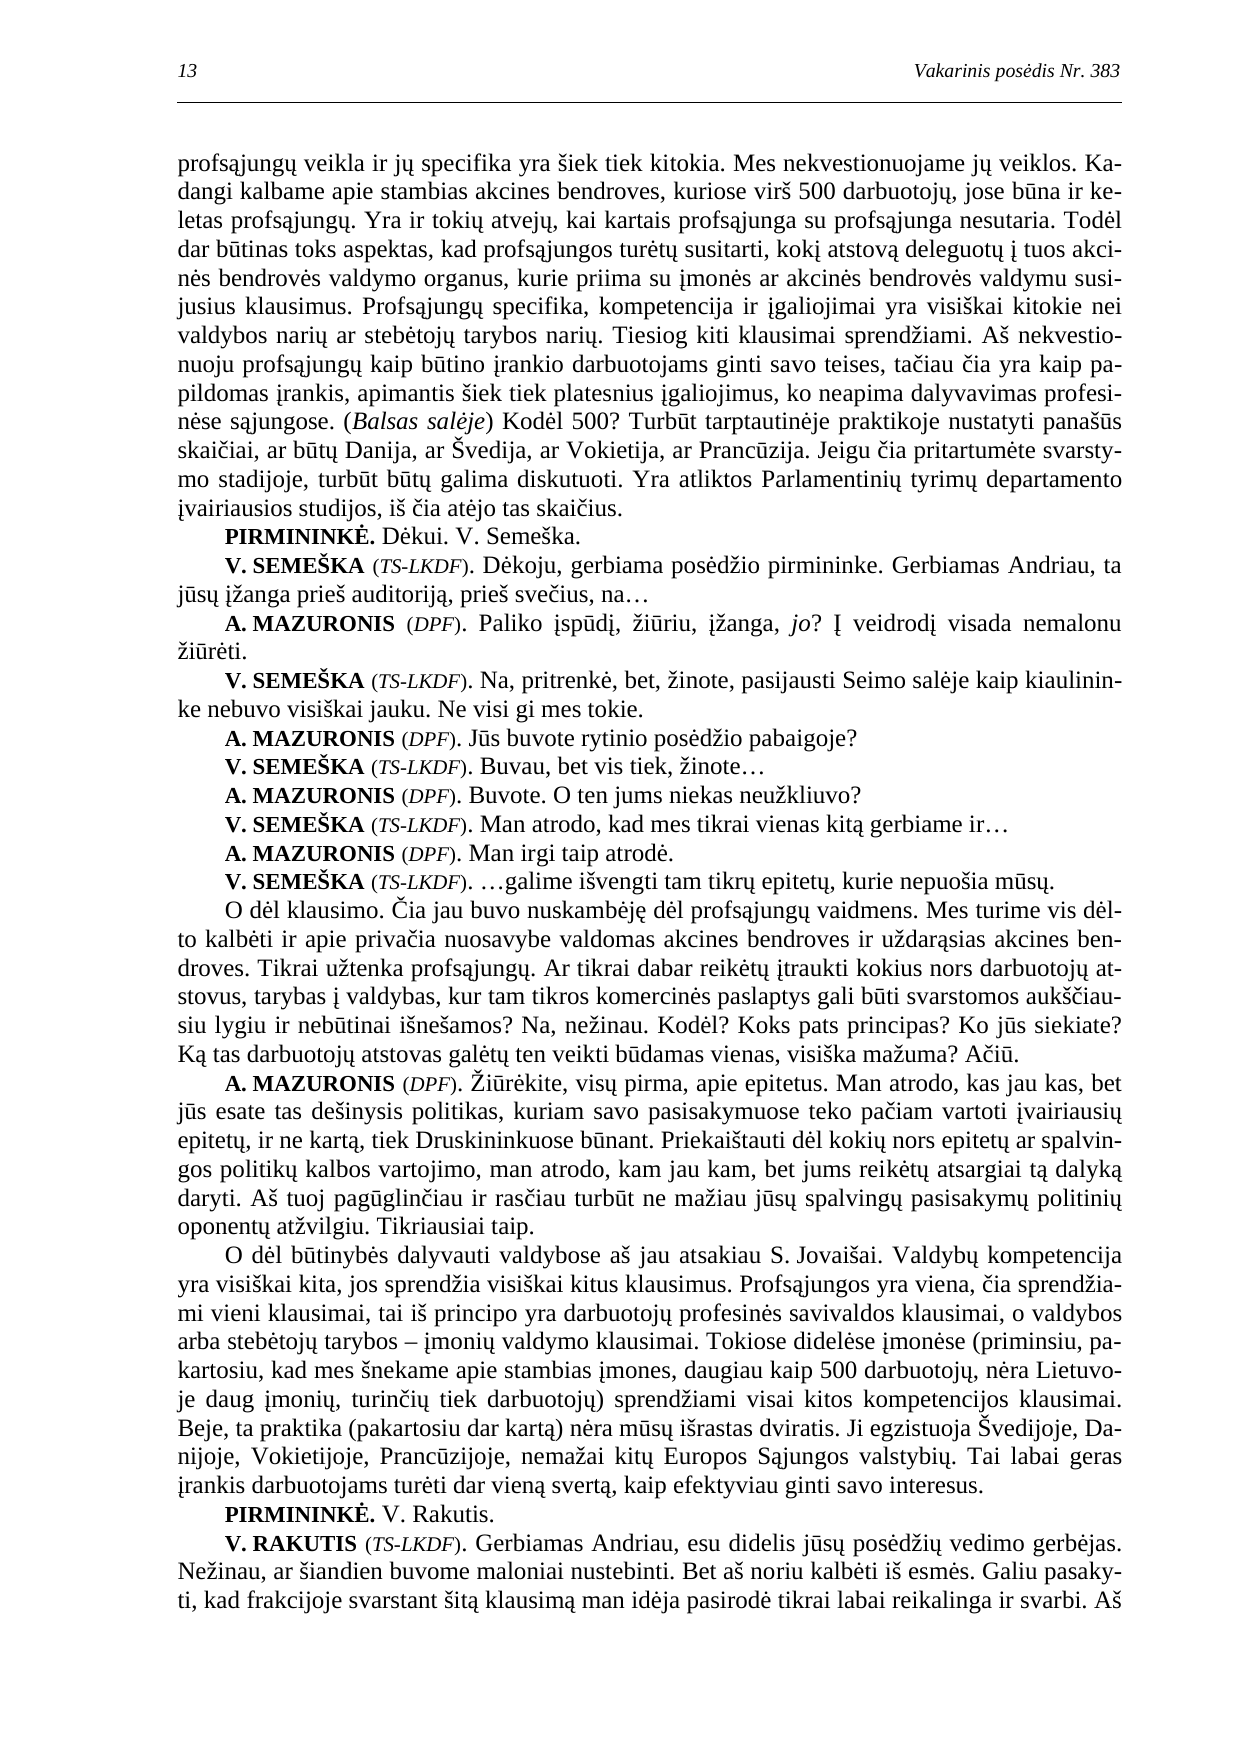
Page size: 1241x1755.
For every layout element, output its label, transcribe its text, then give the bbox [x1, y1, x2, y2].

text V. SEMEŠKA (TS-LKDF). Dė­ko­ju, ger­bia­ma po­sė­džio pir­mi­nin­ke. Ger­bia­mas An­driau, ta jū­sų įžan­ga prieš au­di­to­ri­ją, prieš sve­čius, na… [177, 550, 1122, 608]
text V. SEMEŠKA (TS-LKDF). Bu­vau, bet vis tiek, ži­no­te… [177, 751, 1122, 780]
text A. MAZURONIS (DPF). Pa­li­ko įspū­dį, žiū­riu, įžan­ga, jo? Į veid­ro­dį vi­sa­da ne­ma­lo­nu žiūrė­ti. [177, 608, 1122, 665]
text O dėl bū­ti­ny­bės da­ly­vau­ti val­dy­bo­se aš jau at­sa­kiau S. Jo­vai­šai. Val­dy­bų kom­pe­ten­ci­ja yra vi­siš­kai ki­ta, jos spren­džia vi­siš­kai ki­tus klau­si­mus. Prof­są­jun­gos yra vie­na, čia spren­džia­mi vie­ni klau­si­mai, tai iš prin­ci­po yra dar­buo­to­jų pro­fe­si­nės sa­vi­val­dos klau­si­mai, o val­dy­bos ar­ba ste­bė­to­jų ta­ry­bos – įmo­nių val­dy­mo klau­si­mai. To­kio­se di­de­lė­se įmo­nė­se (pri­min­siu, pa­kar­to­siu, kad mes šne­ka­me apie stam­bias įmo­nes, dau­giau kaip 500 dar­buo­to­jų, nė­ra Lie­tu­vo­je daug įmo­nių, tu­rin­čių tiek dar­buo­to­jų) spren­džia­mi vi­sai ki­tos kom­pe­ten­ci­jos klau­si­mai. Be­je, ta prak­ti­ka (pa­kar­to­siu dar kar­tą) nė­ra mū­sų iš­ras­tas dvi­ra­tis. Ji eg­zis­tuo­ja Šve­di­jo­je, Da­ni­jo­je, Vo­kie­ti­jo­je, Pran­cū­zi­jo­je, ne­ma­žai ki­tų Eu­ro­pos Są­jun­gos vals­ty­bių. Tai la­bai ge­ras įran­kis dar­buo­to­jams tu­rė­ti dar vie­ną sver­tą, kaip efek­ty­viau gin­ti sa­vo in­te­re­sus. [177, 1240, 1122, 1499]
text prof­są­jun­gų veik­la ir jų spe­ci­fi­ka yra šiek tiek ki­to­kia. Mes ne­kves­tio­nuo­ja­me jų veik­los. Ka­dan­gi kal­ba­me apie stam­bias ak­ci­nes ben­dro­ves, ku­rio­se virš 500 dar­buo­to­jų, jo­se bū­na ir ke­le­tas prof­są­jun­gų. Yra ir to­kių at­ve­jų, kai kar­tais prof­są­jun­ga su prof­są­jun­ga ne­su­ta­ria. To­dėl dar bū­ti­nas toks as­pek­tas, kad prof­są­jun­gos tu­rė­tų su­si­tar­ti, ko­kį at­sto­vą de­le­guo­tų į tuos ak­ci­nės ben­dro­vės val­dy­mo or­ga­nus, ku­rie pri­ima su įmo­nės ar ak­ci­nės ben­dro­vės val­dy­mu su­si­ju­sius klau­si­mus. Prof­są­jun­gų spe­ci­fi­ka, kom­pe­ten­ci­ja ir įga­lio­ji­mai yra vi­siš­kai ki­to­kie nei val­dy­bos na­rių ar ste­bė­to­jų ta­ry­bos na­rių. Tie­siog ki­ti klau­si­mai spren­džia­mi. Aš ne­kves­tio­nuo­ju prof­są­jun­gų kaip bū­ti­no įran­kio dar­buo­to­jams gin­ti sa­vo tei­ses, ta­čiau čia yra kaip pa­pil­do­mas įran­kis, ap­iman­tis šiek tiek pla­tes­nius įga­lio­ji­mus, ko ne­ap­ima da­ly­va­vi­mas pro­fe­si­nė­se są­jun­go­se. (Bal­sas sa­lė­je) Ko­dėl 500? Tur­būt tarp­tau­ti­nė­je prak­ti­ko­je nu­sta­ty­ti pa­na­šūs skai­čiai, ar bū­tų Da­ni­ja, ar Šve­di­ja, ar Vo­kie­ti­ja, ar Pran­cū­zi­ja. Jei­gu čia pri­tar­tu­mė­te svars­ty­mo sta­di­jo­je, tur­būt bū­tų ga­li­ma dis­ku­tuo­ti. Yra at­lik­tos Par­la­men­ti­nių ty­ri­mų de­par­ta­men­to įvai­riau­sios stu­di­jos, iš čia at­ėjo tas skai­čius. [177, 148, 1122, 521]
text V. RAKUTIS (TS-LKDF). Ger­bia­mas An­driau, esu di­de­lis jū­sų po­sė­džių ve­di­mo ger­bė­jas. Ne­ži­nau, ar šian­dien bu­vo­me ma­lo­niai nu­ste­bin­ti. Bet aš no­riu kal­bė­ti iš es­mės. Ga­liu pa­sa­ky­ti, kad frak­ci­jo­je svars­tant ši­tą klau­si­mą man idė­ja pa­si­ro­dė tik­rai la­bai rei­ka­lin­ga ir svar­bi. Aš [177, 1528, 1122, 1614]
text O dėl klau­si­mo. Čia jau bu­vo nu­skam­bė­ję dėl prof­są­jun­gų vaid­mens. Mes tu­ri­me vis dėl­to kal­bė­ti ir apie pri­va­čia nuo­sa­vy­be val­do­mas ak­ci­nes ben­dro­ves ir už­da­rą­sias ak­ci­nes ben­dro­ves. Tik­rai už­ten­ka prof­są­jun­gų. Ar tik­rai da­bar rei­kė­tų įtrauk­ti ko­kius nors dar­buo­to­jų at­sto­vus, ta­ry­bas į val­dy­bas, kur tam tik­ros ko­mer­ci­nės pa­slap­tys ga­li bū­ti svars­to­mos aukš­čiau­siu ly­giu ir ne­bū­ti­nai iš­ne­ša­mos? Na, ne­ži­nau. Ko­dėl? Koks pats prin­ci­pas? Ko jūs sie­kia­te? Ką tas dar­buo­to­jų at­sto­vas ga­lė­tų ten veik­ti bū­da­mas vie­nas, vi­siš­ka ma­žu­ma? Ačiū. [177, 895, 1122, 1068]
text PIRMININKĖ. V. Ra­ku­tis. [177, 1499, 1122, 1528]
text V. SEMEŠKA (TS-LKDF). Man at­ro­do, kad mes tik­rai vie­nas ki­tą ger­bia­me ir… [177, 809, 1122, 838]
text A. MAZURONIS (DPF). Man ir­gi taip at­ro­dė. [177, 838, 1122, 866]
text A. MAZURONIS (DPF). Žiū­rė­ki­te, vi­sų pir­ma, apie epi­te­tus. Man at­ro­do, kas jau kas, bet jūs esa­te tas de­ši­ny­sis po­li­ti­kas, ku­riam sa­vo pa­si­sa­ky­muo­se te­ko pa­čiam var­to­ti įvai­riau­sių epi­te­tų, ir ne kar­tą, tiek Drus­ki­nin­kuo­se bū­nant. Prie­kaiš­tau­ti dėl ko­kių nors epi­te­tų ar spal­vin­gos po­li­ti­kų kal­bos var­to­ji­mo, man at­ro­do, kam jau kam, bet jums rei­kė­tų at­sar­giai tą da­ly­ką da­ry­ti. Aš tuoj pa­gūg­lin­čiau ir ras­čiau tur­būt ne ma­žiau jū­sų spal­vin­gų pa­si­sa­ky­mų po­li­ti­nių opo­nen­tų at­žvil­giu. Tik­riau­siai taip. [177, 1068, 1122, 1240]
text V. SEMEŠKA (TS-LKDF). Na, pri­tren­kė, bet, ži­no­te, pa­si­jaus­ti Sei­mo sa­lė­je kaip kiau­li­nin­ke ne­bu­vo vi­siš­kai jau­ku. Ne vi­si gi mes to­kie. [177, 665, 1122, 723]
text A. MAZURONIS (DPF). Jūs bu­vo­te ry­ti­nio po­sė­džio pa­bai­go­je? [177, 723, 1122, 751]
text V. SEMEŠKA (TS-LKDF). …ga­li­me iš­veng­ti tam tik­rų epi­te­tų, ku­rie ne­puo­šia mū­sų. [177, 866, 1122, 895]
text A. MAZURONIS (DPF). Bu­vo­te. O ten jums nie­kas ne­už­kliu­vo? [177, 780, 1122, 809]
text PIRMININKĖ. Dė­kui. V. Se­meš­ka. [177, 521, 1122, 550]
